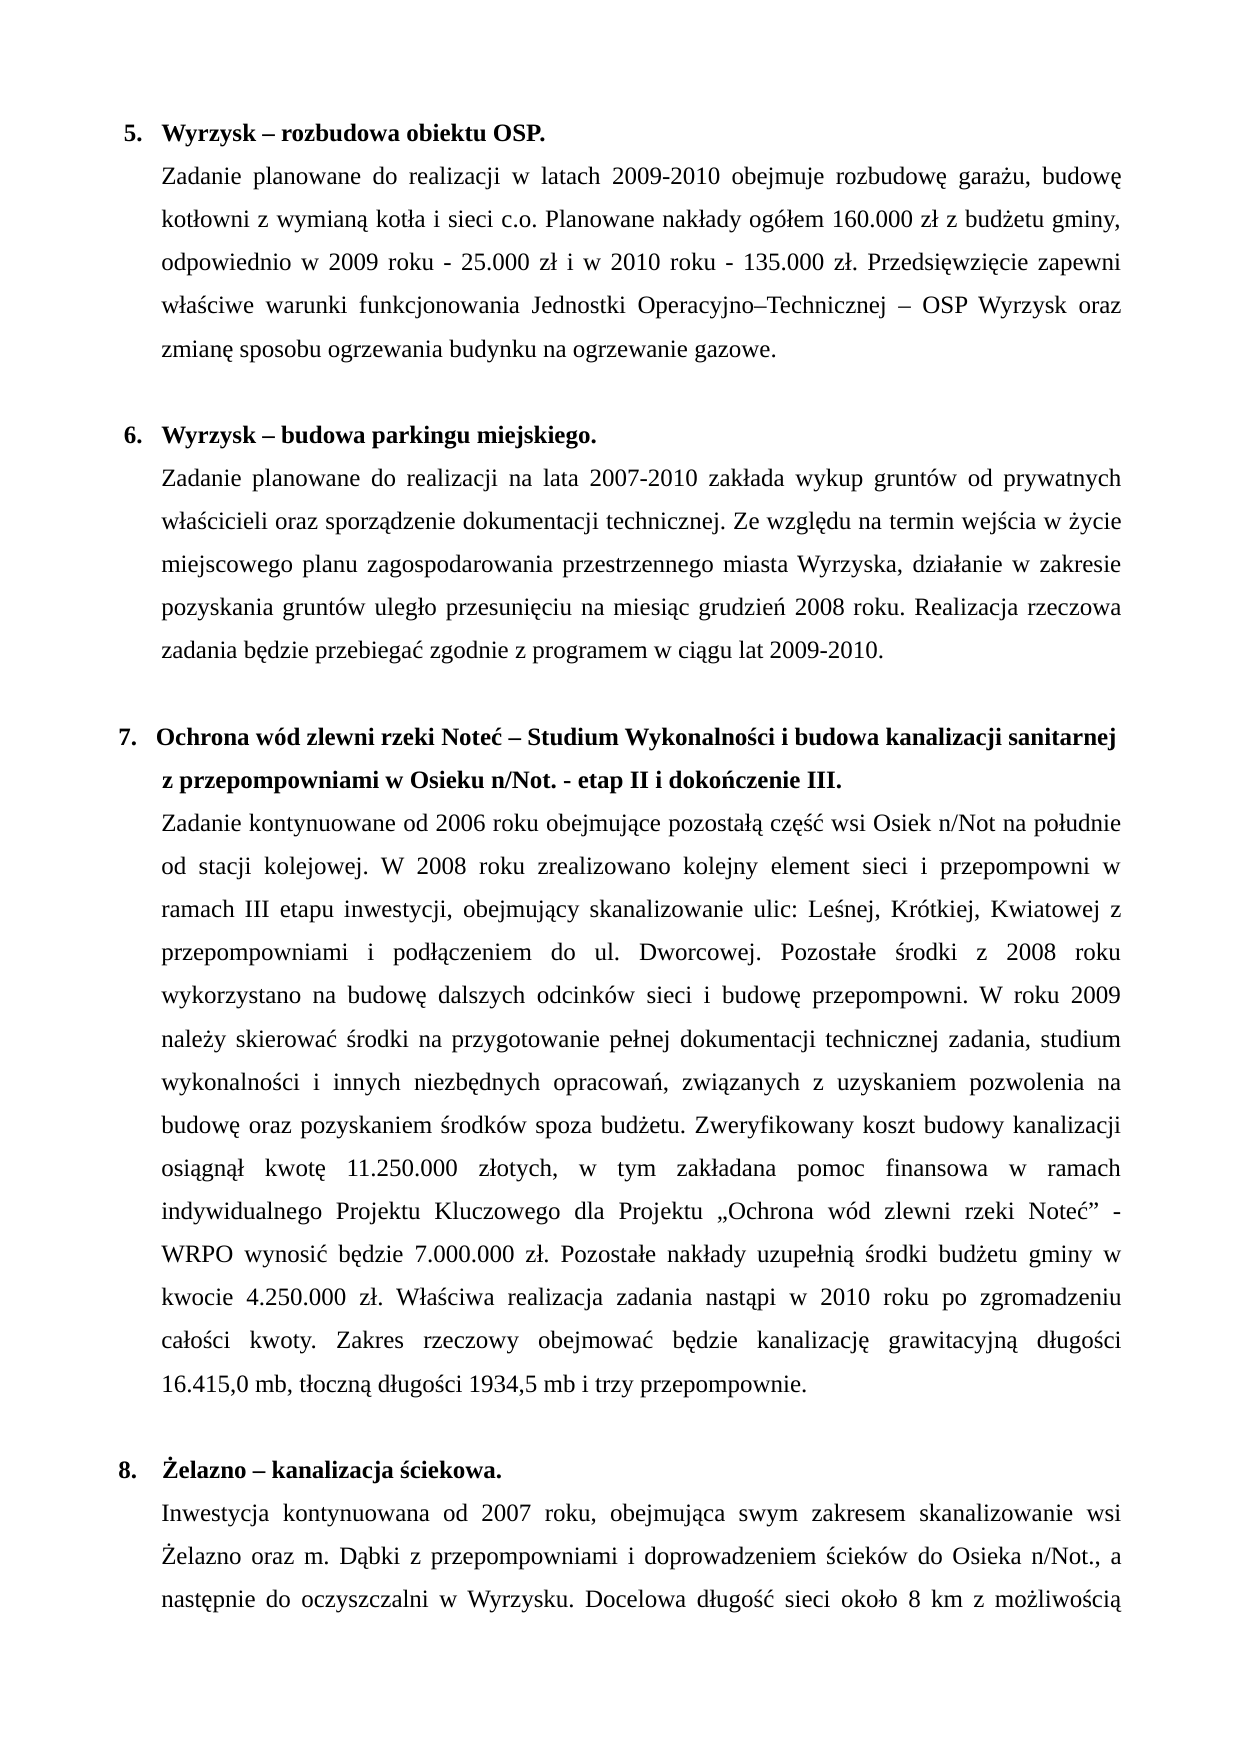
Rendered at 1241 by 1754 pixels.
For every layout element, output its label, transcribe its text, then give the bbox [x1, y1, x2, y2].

text z przepompowniami w Osieku n/Not. - etap II i dokończenie III. [118, 765, 1122, 794]
list Zadanie planowane do realizacji na lata 2007-2010 zakłada wykup gruntów od prywatnych właścicieli oraz sporządzenie dokumentacji technicznej. Ze względu na termin wejścia w życie miejscowego planu zagospodarowania przestrzennego miasta Wyrzyska, działanie w zakresie pozyskania gruntów uległo przesunięciu na miesiąc grudzień 2008 roku. Realizacja rzeczowa zadania będzie przebiegać zgodnie z programem w ciągu lat 2009-2010. [123, 463, 1122, 664]
list Wyrzysk – rozbudowa obiektu OSP. [123, 118, 1122, 147]
text 7. Ochrona wód zlewni rzeki Noteć – Studium Wykonalności i budowa kanalizacji sanitarnej [118, 722, 1122, 751]
list Wyrzysk – budowa parkingu miejskiego. [123, 420, 1122, 449]
list Zadanie planowane do realizacji w latach 2009-2010 obejmuje rozbudowę garażu, budowę kotłowni z wymianą kotła i sieci c.o. Planowane nakłady ogółem 160.000 zł z budżetu gminy, odpowiednio w 2009 roku - 25.000 zł i w 2010 roku - 135.000 zł. Przedsięwzięcie zapewni właściwe warunki funkcjonowania Jednostki Operacyjno–Technicznej – OSP Wyrzysk oraz zmianę sposobu ogrzewania budynku na ogrzewanie gazowe. [123, 161, 1122, 362]
text 8. Żelazno – kanalizacja ściekowa. [118, 1455, 1122, 1484]
list Inwestycja kontynuowana od 2007 roku, obejmująca swym zakresem skanalizowanie wsi Żelazno oraz m. Dąbki z przepompowniami i doprowadzeniem ścieków do Osieka n/Not., a następnie do oczyszczalni w Wyrzysku. Docelowa długość sieci około 8 km z możliwością [123, 1498, 1122, 1613]
list Zadanie kontynuowane od 2006 roku obejmujące pozostałą część wsi Osiek n/Not na południe od stacji kolejowej. W 2008 roku zrealizowano kolejny element sieci i przepompowni w ramach III etapu inwestycji, obejmujący skanalizowanie ulic: Leśnej, Krótkiej, Kwiatowej z przepompowniami i podłączeniem do ul. Dworcowej. Pozostałe środki z 2008 roku wykorzystano na budowę dalszych odcinków sieci i budowę przepompowni. W roku 2009 należy skierować środki na przygotowanie pełnej dokumentacji technicznej zadania, studium wykonalności i innych niezbędnych opracowań, związanych z uzyskaniem pozwolenia na budowę oraz pozyskaniem środków spoza budżetu. Zweryfikowany koszt budowy kanalizacji osiągnął kwotę 11.250.000 złotych, w tym zakładana pomoc finansowa w ramach indywidualnego Projektu Kluczowego dla Projektu „Ochrona wód zlewni rzeki Noteć” - WRPO wynosić będzie 7.000.000 zł. Pozostałe nakłady uzupełnią środki budżetu gminy w kwocie 4.250.000 zł. Właściwa realizacja zadania nastąpi w 2010 roku po zgromadzeniu całości kwoty. Zakres rzeczowy obejmować będzie kanalizację grawitacyjną długości 16.415,0 mb, tłoczną długości 1934,5 mb i trzy przepompownie. [123, 808, 1122, 1397]
